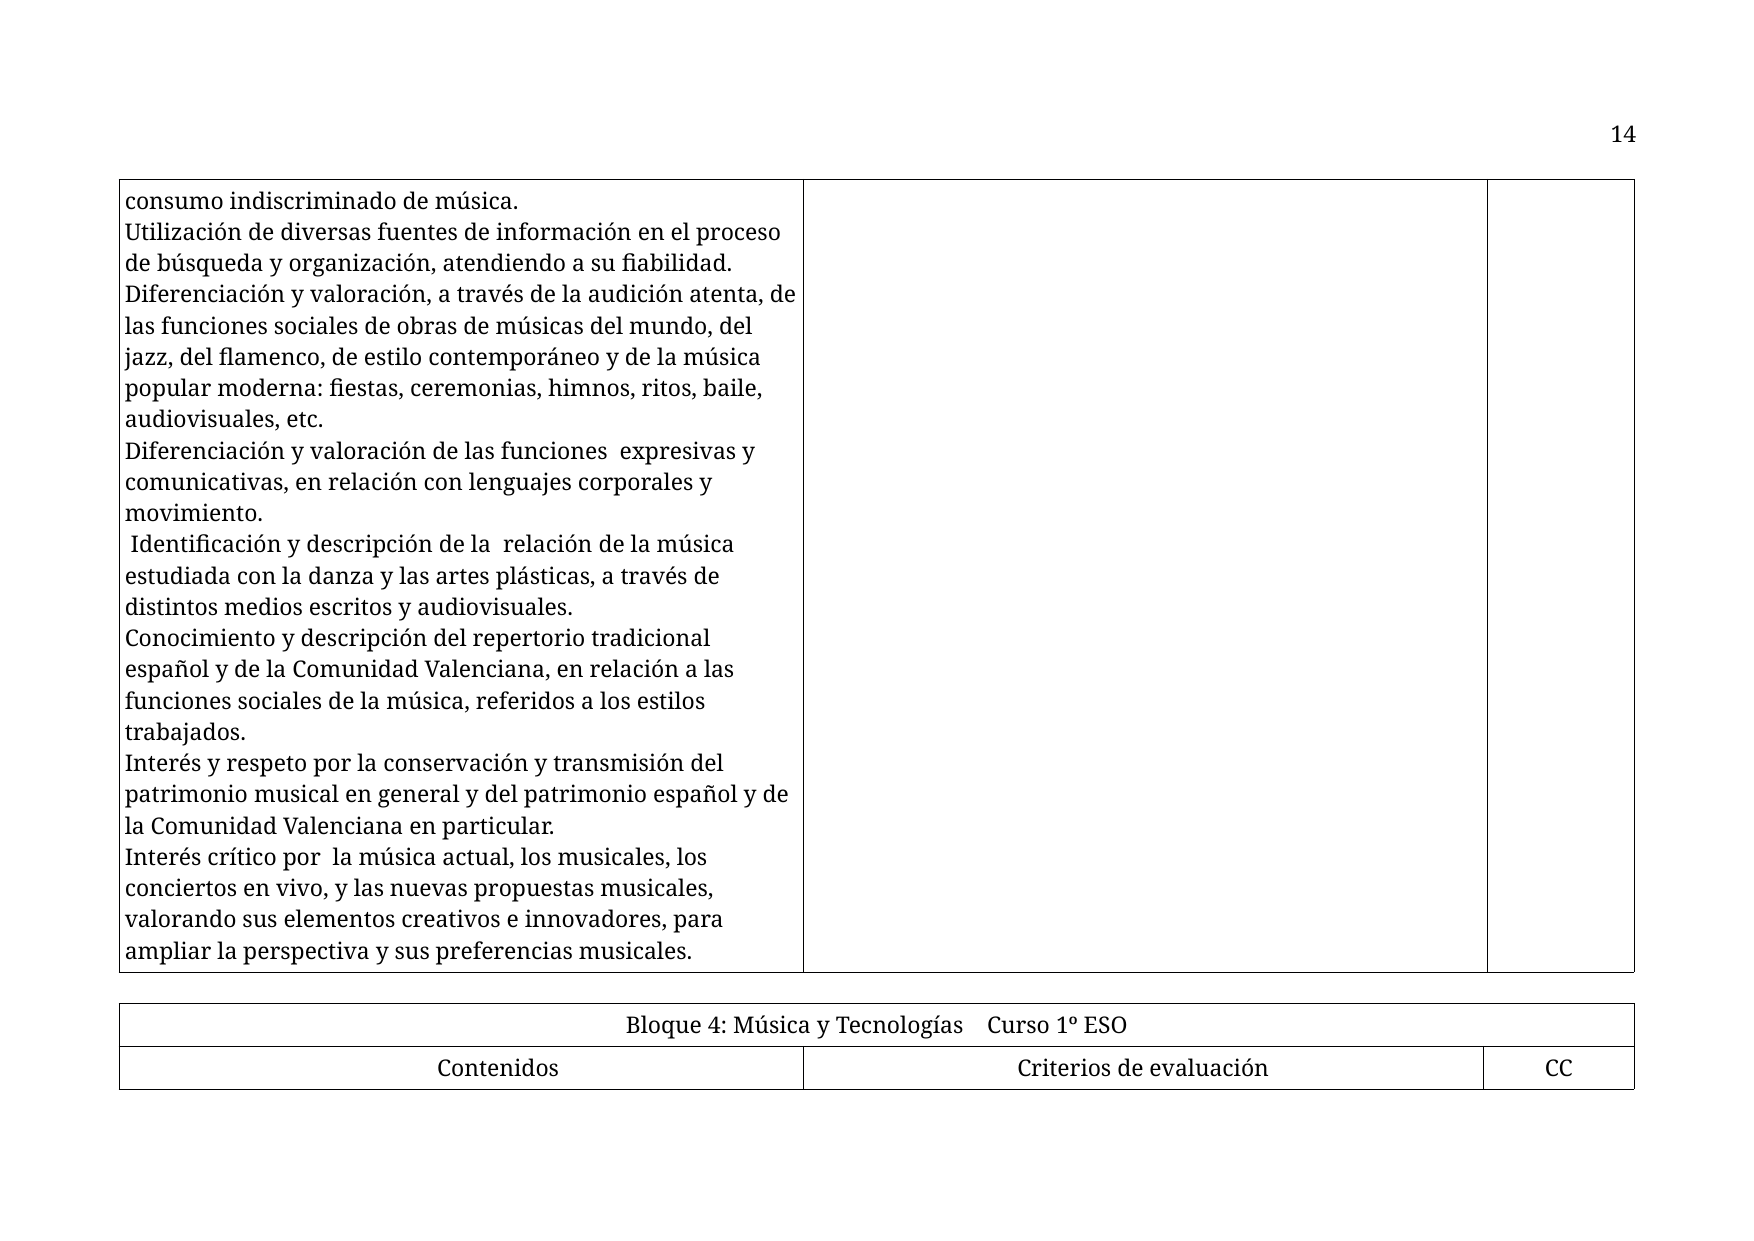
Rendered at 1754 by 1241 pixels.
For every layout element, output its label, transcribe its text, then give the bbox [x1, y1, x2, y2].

table_cell CC [1484, 1047, 1634, 1089]
table_cell Contenidos [120, 1047, 803, 1089]
table_cell consumo indiscriminado de música. Utilización de diversas fuentes de información en el proceso de búsqueda y organización, atendiendo a su fiabilidad. Diferenciación y valoración, a través de la audición atenta, de las funciones sociales de obras de músicas del mundo, del jazz, del flamenco, de estilo contemporáneo y de la música popular moderna: fiestas, ceremonias, himnos, ritos, baile, audiovisuales, etc. Diferenciación y valoración de las funciones expresivas y comunicativas, en relación con lenguajes corporales y movimiento. Identificación y descripción de la relación de la música estudiada con la danza y las artes plásticas, a través de distintos medios escritos y audiovisuales. Conocimiento y descripción del repertorio tradicional español y de la Comunidad Valenciana, en relación a las funciones sociales de la música, referidos a los estilos trabajados. Interés y respeto por la conservación y transmisión del patrimonio musical en general y del patrimonio español y de la Comunidad Valenciana en particular. Interés crítico por la música actual, los musicales, los conciertos en vivo, y las nuevas propuestas musicales, valorando sus elementos creativos e innovadores, para ampliar la perspectiva y sus preferencias musicales. [120, 180, 803, 972]
table_cell [804, 180, 1487, 972]
table_cell [1488, 180, 1634, 972]
table_header Bloque 4: Música y Tecnologías Curso 1º ESO [120, 1004, 1634, 1046]
table_cell Criterios de evaluación [804, 1047, 1483, 1089]
